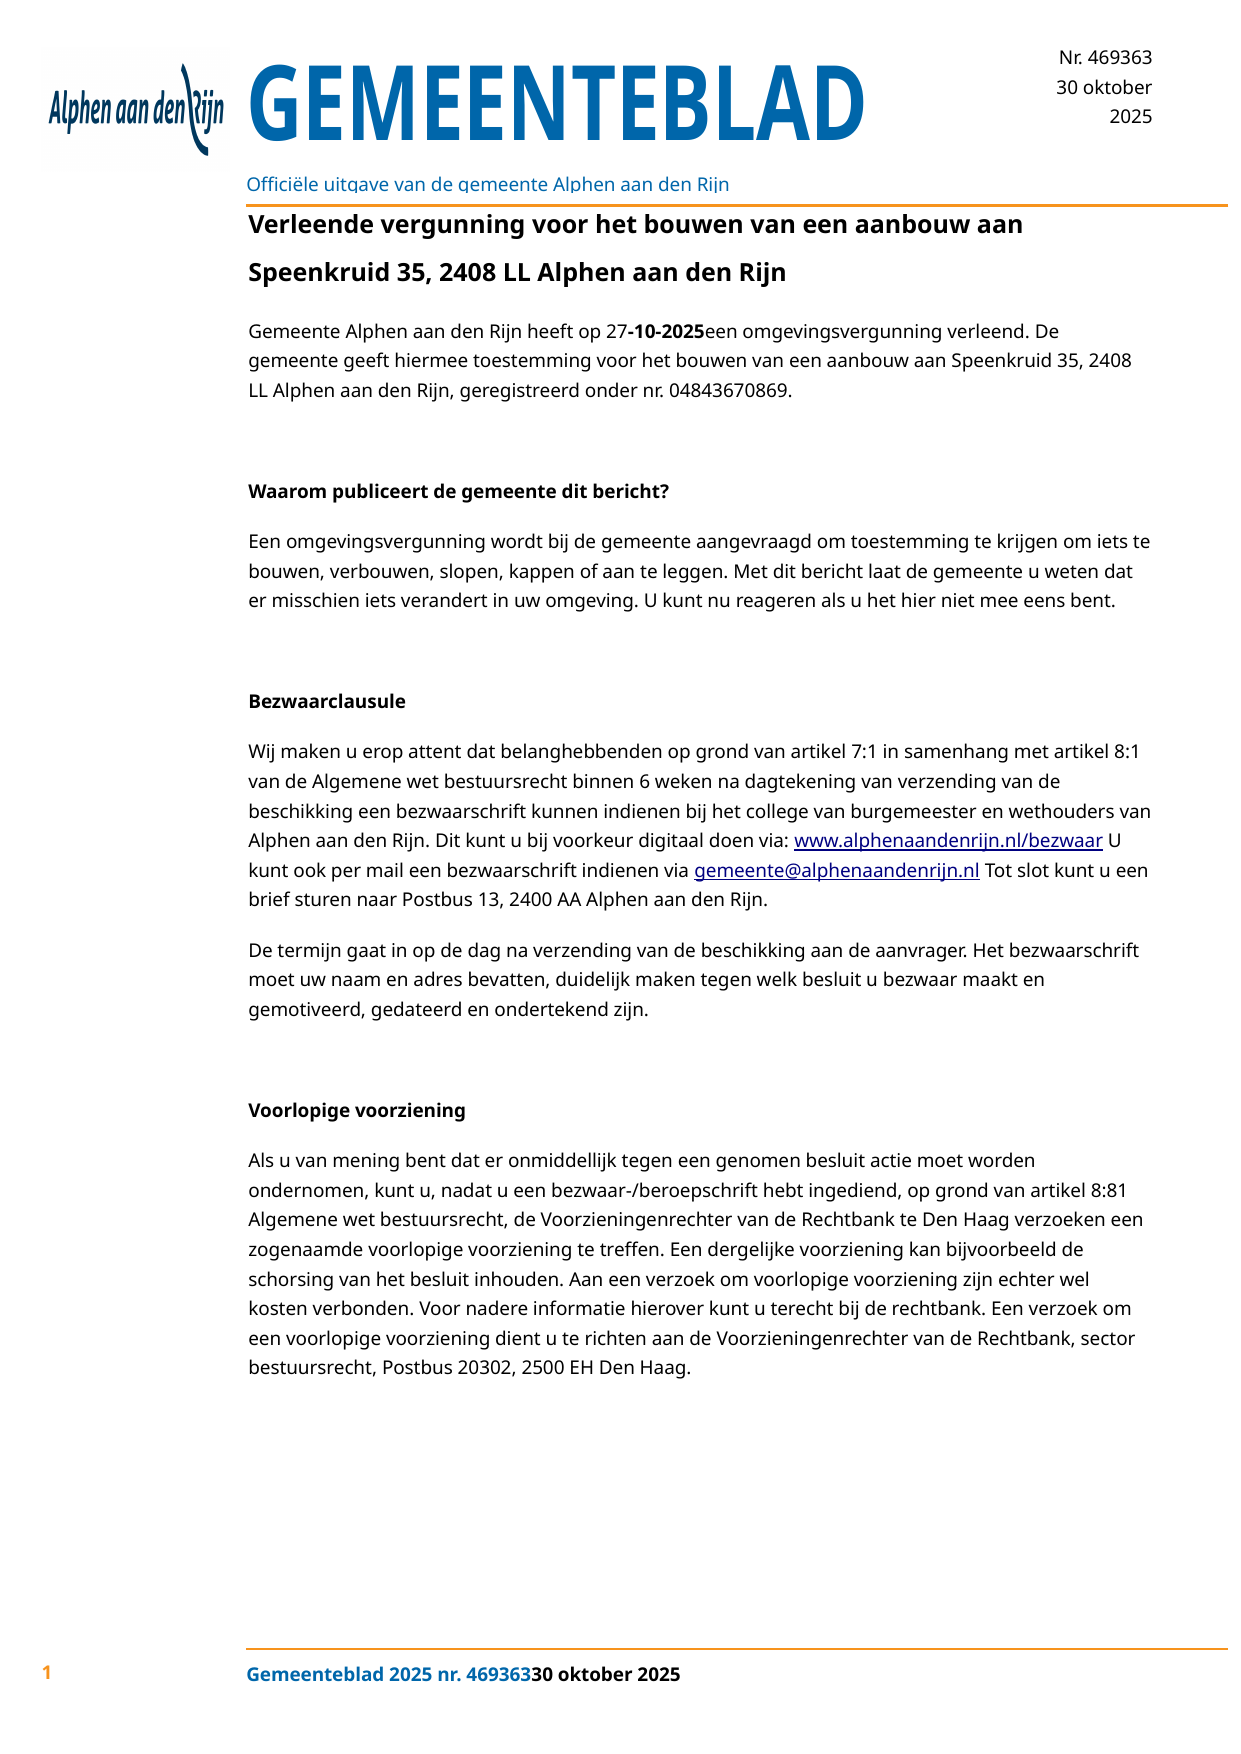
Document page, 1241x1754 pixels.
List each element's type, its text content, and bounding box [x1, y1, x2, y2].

text Een omgevingsvergunning wordt bij de gemeente aangevraagd om toestemming te krijgen om iets te bouwen, verbouwen, slopen, kappen of aan te leggen. Met dit bericht laat de gemeente u weten dat er misschien iets verandert in uw omgeving. U kunt nu reageren als u het hier niet mee eens bent. [248, 528, 1152, 613]
picture [41, 47, 231, 172]
text Waarom publiceert de gemeente dit bericht? [248, 478, 1152, 504]
text Verleende vergunning voor het bouwen van een aanbouw aan Speenkruid 35, 2408 LL Alphen aan den Rijn [248, 207, 1152, 288]
text Bezwaarclausule [248, 688, 1152, 714]
text Als u van mening bent dat er onmiddellijk tegen een genomen besluit actie moet worden ondernomen, kunt u, nadat u een bezwaar-/beroepschrift hebt ingediend, op grond van artikel 8:81 Algemene wet bestuursrecht, de Voorzieningenrechter van de Rechtbank te Den Haag verzoeken een zogenaamde voorlopige voorziening te treffen. Een dergelijke voorziening kan bijvoorbeeld de schorsing van het besluit inhouden. Aan een verzoek om voorlopige voorziening zijn echter wel kosten verbonden. Voor nadere informatie hierover kunt u terecht bij de rechtbank. Een verzoek om een voorlopige voorziening dient u te richten aan de Voorzieningenrechter van de Rechtbank, sector bestuursrecht, Postbus 20302, 2500 EH Den Haag. [248, 1147, 1152, 1380]
text Voorlopige voorziening [248, 1097, 1152, 1123]
text De termijn gaat in op de dag na verzending van de beschikking aan de aanvrager. Het bezwaarschrift moet uw naam en adres bevatten, duidelijk maken tegen welk besluit u bezwaar maakt en gemotiveerd, gedateerd en ondertekend zijn. [248, 937, 1152, 1022]
text Wij maken u erop attent dat belanghebbenden op grond van artikel 7:1 in samenhang met artikel 8:1 van de Algemene wet bestuursrecht binnen 6 weken na dagtekening van verzending van de beschikking een bezwaarschrift kunnen indienen bij het college van burgemeester en wethouders van Alphen aan den Rijn. Dit kunt u bij voorkeur digitaal doen via: www.alphenaandenrijn.nl/bezwaar U kunt ook per mail een bezwaarschrift indienen via gemeente@alphenaandenrijn.nl Tot slot kunt u een brief sturen naar Postbus 13, 2400 AA Alphen aan den Rijn. [248, 739, 1152, 912]
text Gemeente Alphen aan den Rijn heeft op 27-10-2025een omgevingsvergunning verleend. De gemeente geeft hiermee toestemming voor het bouwen van een aanbouw aan Speenkruid 35, 2408 LL Alphen aan den Rijn, geregistreerd onder nr. 04843670869. [248, 318, 1152, 403]
